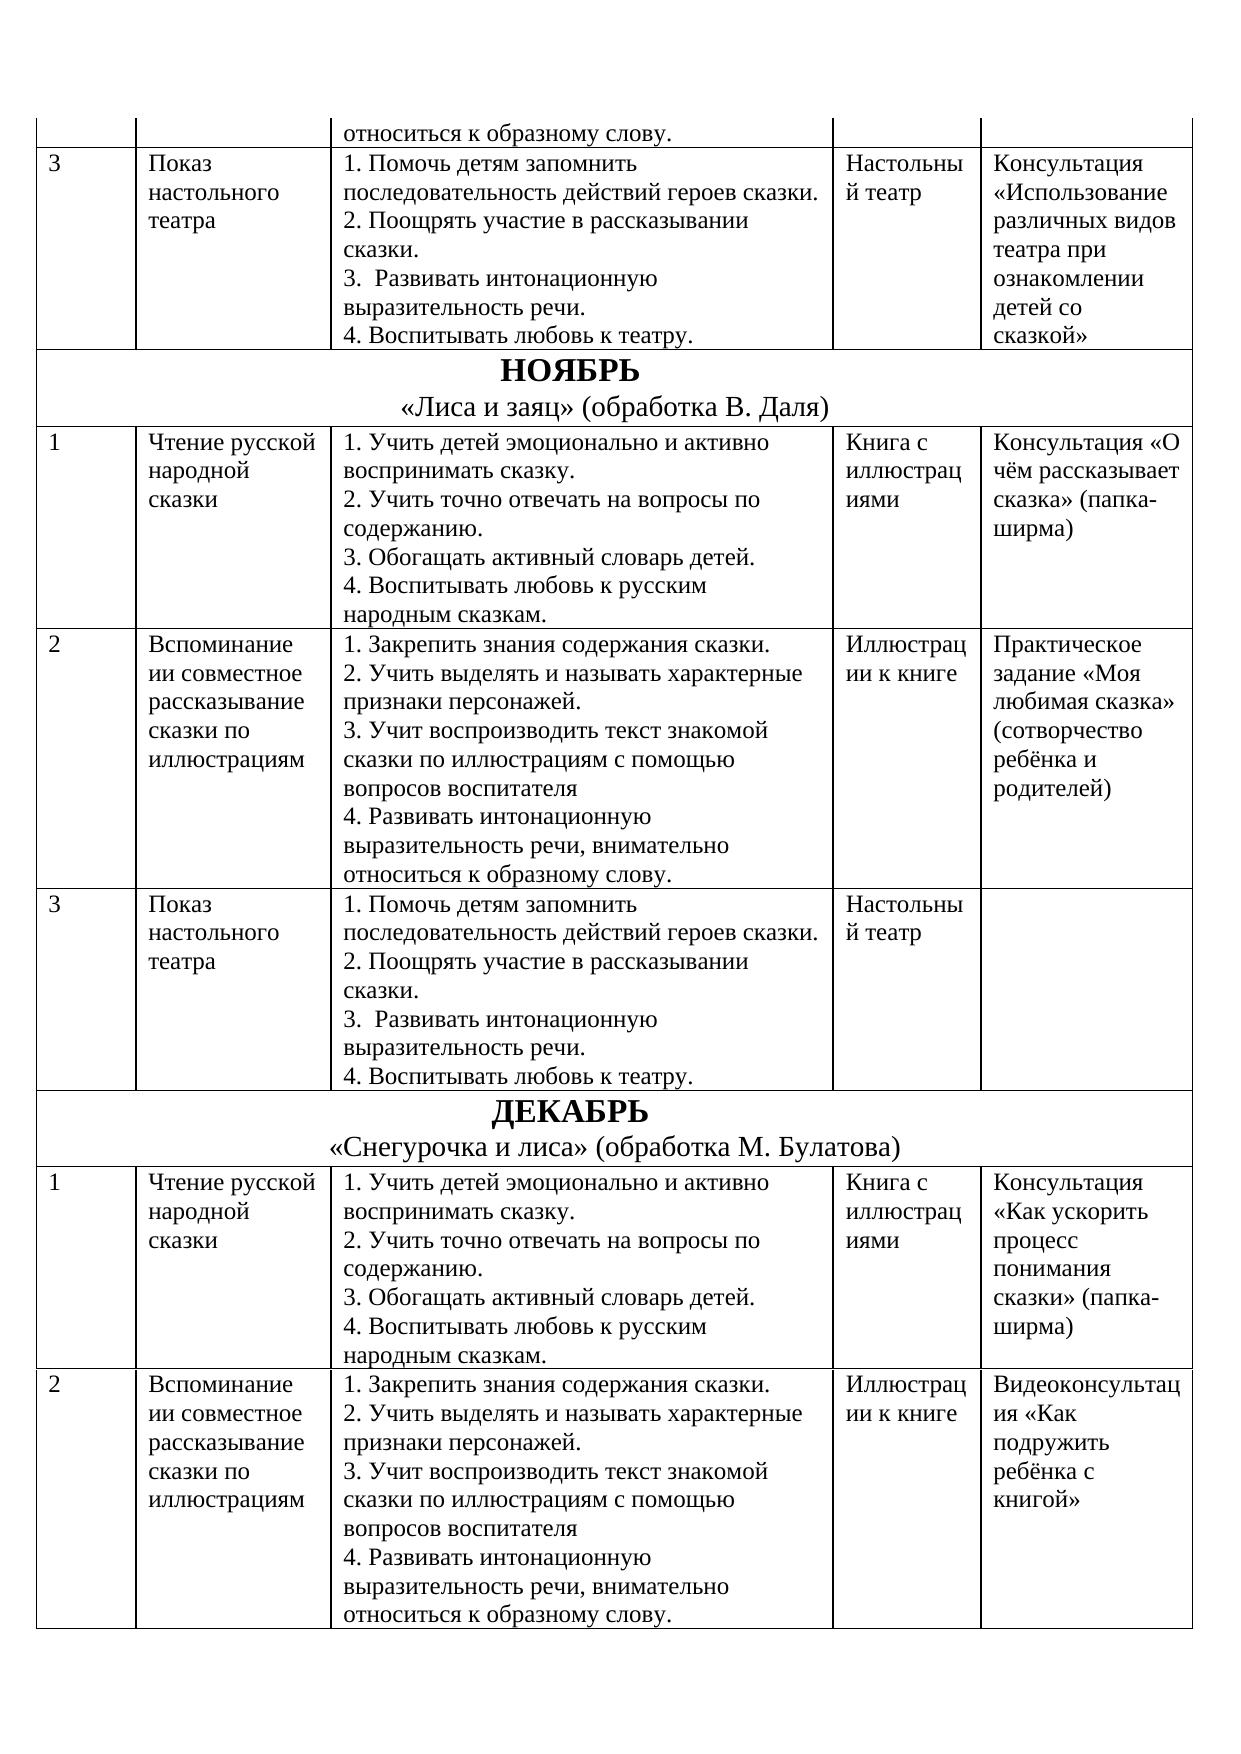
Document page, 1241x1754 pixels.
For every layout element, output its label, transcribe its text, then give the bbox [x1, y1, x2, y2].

table_cell Иллюстрации к книге [834, 629, 980, 888]
table_cell Видеоконсультация «Как подружить ребёнка с книгой» [982, 1370, 1192, 1628]
table_cell НОЯБРЬ «Лиса и заяц» (обработка В. Даля) [37, 350, 1192, 426]
table_cell Консультация «Как ускорить процесс понимания сказки» (папка-ширма) [982, 1167, 1192, 1368]
table_cell Книга с иллюстрациями [834, 1167, 980, 1368]
table_cell Настольный театр [834, 889, 980, 1090]
table_cell 3 [37, 889, 135, 1090]
table_cell Книга с иллюстрациями [834, 427, 980, 628]
table_cell ДЕКАБРЬ «Снегурочка и лиса» (обработка М. Булатова) [37, 1091, 1192, 1166]
table_cell 1. Помочь детям запомнить последовательность действий героев сказки. 2. Поощрять участие в рассказывании сказки. 3. Развивать интонационную выразительность речи. 4. Воспитывать любовь к театру. [332, 889, 832, 1090]
table_cell Консультация «О чём рассказывает сказка» (папка-ширма) [982, 427, 1192, 628]
table_cell 3 [37, 148, 135, 349]
table_cell [982, 118, 1192, 147]
table_cell [137, 118, 330, 147]
table_cell 1. Закрепить знания содержания сказки. 2. Учить выделять и называть характерные признаки персонажей. 3. Учит воспроизводить текст знакомой сказки по иллюстрациям с помощью вопросов воспитателя 4. Развивать интонационную выразительность речи, внимательно относиться к образному слову. [332, 1370, 832, 1628]
table_cell 1. Учить детей эмоционально и активно воспринимать сказку. 2. Учить точно отвечать на вопросы по содержанию. 3. Обогащать активный словарь детей. 4. Воспитывать любовь к русским народным сказкам. [332, 1167, 832, 1368]
table_cell Вспоминание ии совместное рассказывание сказки по иллюстрациям [137, 1370, 330, 1628]
table_cell 2 [37, 629, 135, 888]
table_cell Чтение русской народной сказки [137, 427, 330, 628]
table_cell 1 [37, 1167, 135, 1368]
table_cell Практическое задание «Моя любимая сказка» (сотворчество ребёнка и родителей) [982, 629, 1192, 888]
table_cell Показ настольного театра [137, 889, 330, 1090]
table_cell [834, 118, 980, 147]
table_cell относиться к образному слову. [332, 118, 832, 147]
table_cell [37, 118, 135, 147]
table_cell 1 [37, 427, 135, 628]
table_cell Настольный театр [834, 148, 980, 349]
table_cell Консультация «Использование различных видов театра при ознакомлении детей со сказкой» [982, 148, 1192, 349]
table_cell Иллюстрации к книге [834, 1370, 980, 1628]
table_cell 1. Учить детей эмоционально и активно воспринимать сказку. 2. Учить точно отвечать на вопросы по содержанию. 3. Обогащать активный словарь детей. 4. Воспитывать любовь к русским народным сказкам. [332, 427, 832, 628]
table_cell 2 [37, 1370, 135, 1628]
table_cell Вспоминание ии совместное рассказывание сказки по иллюстрациям [137, 629, 330, 888]
table_cell [982, 889, 1192, 1090]
table_cell Показ настольного театра [137, 148, 330, 349]
table_cell 1. Помочь детям запомнить последовательность действий героев сказки. 2. Поощрять участие в рассказывании сказки. 3. Развивать интонационную выразительность речи. 4. Воспитывать любовь к театру. [332, 148, 832, 349]
table_cell Чтение русской народной сказки [137, 1167, 330, 1368]
table_cell 1. Закрепить знания содержания сказки. 2. Учить выделять и называть характерные признаки персонажей. 3. Учит воспроизводить текст знакомой сказки по иллюстрациям с помощью вопросов воспитателя 4. Развивать интонационную выразительность речи, внимательно относиться к образному слову. [332, 629, 832, 888]
